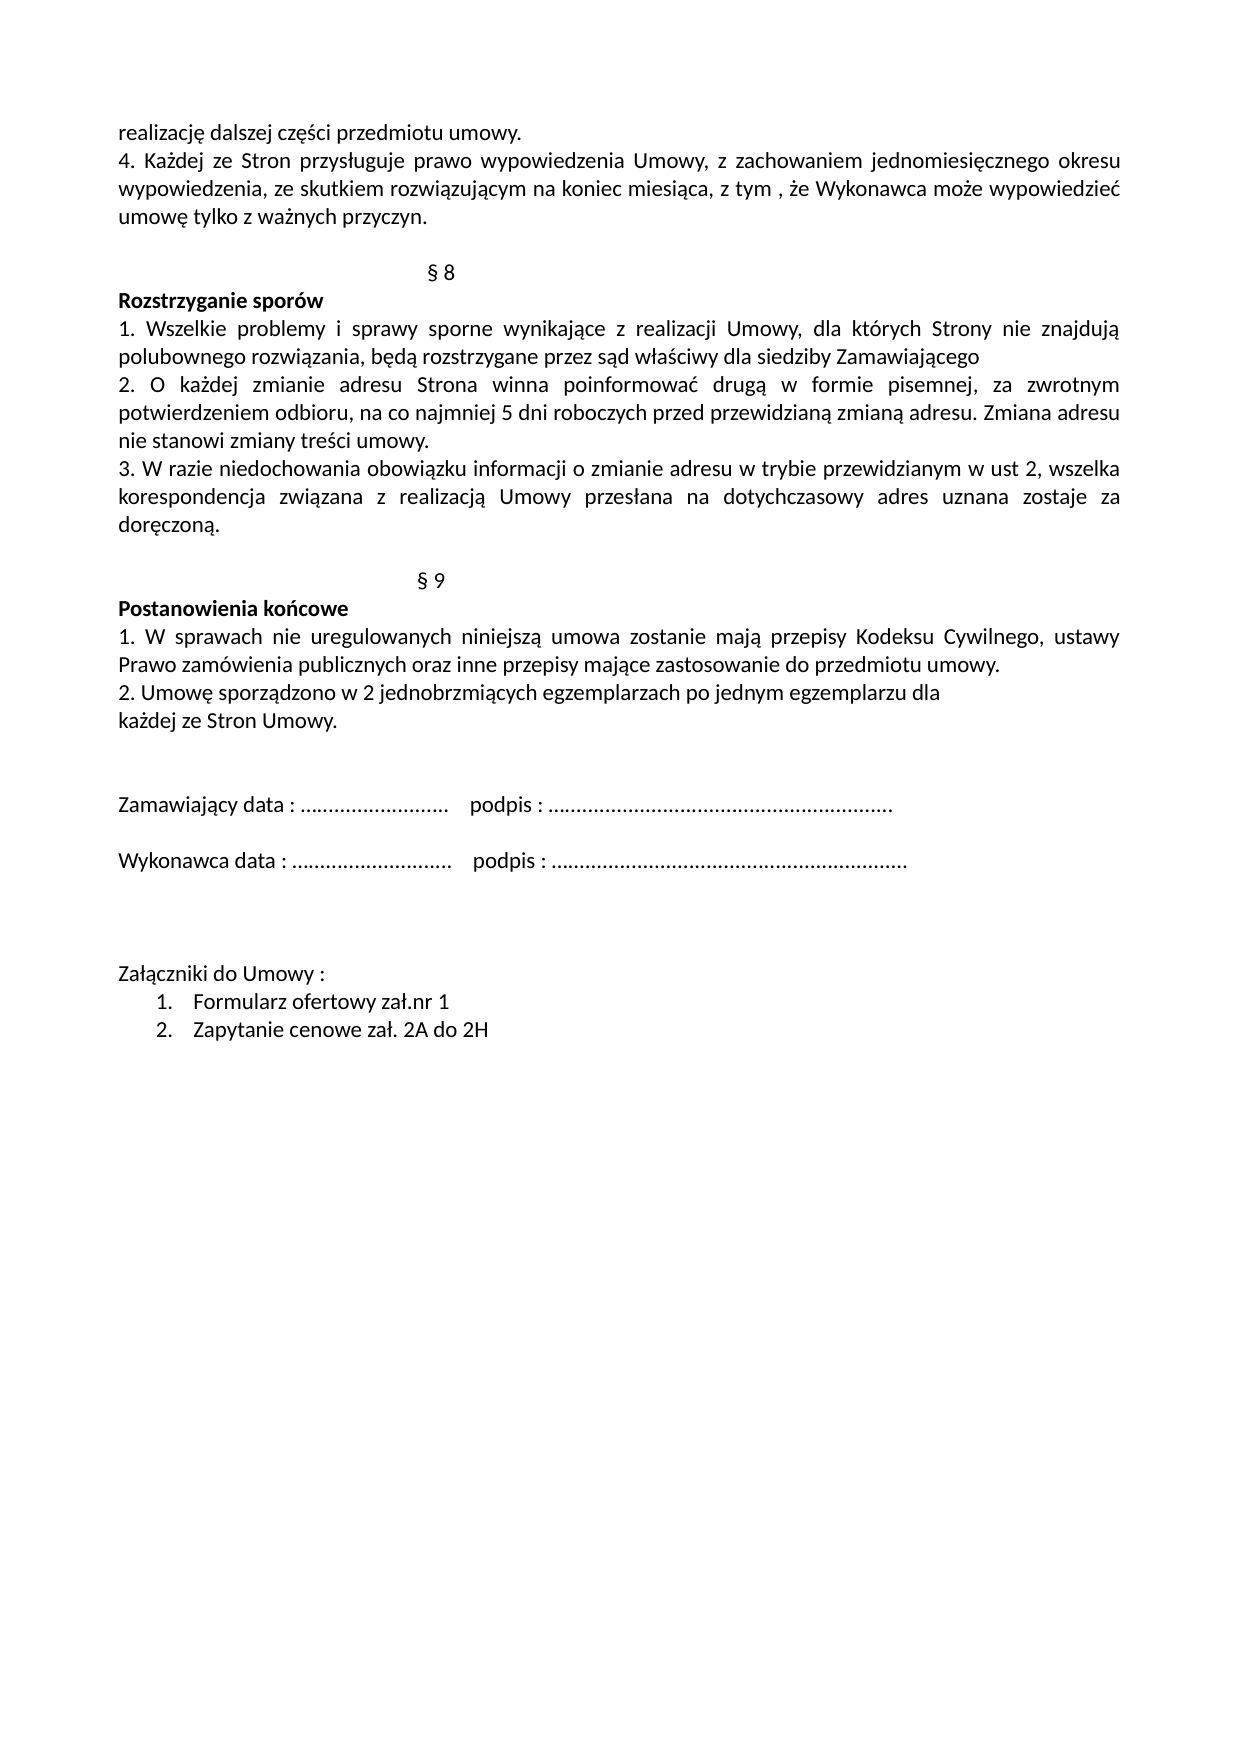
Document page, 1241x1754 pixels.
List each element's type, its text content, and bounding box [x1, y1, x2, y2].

text realizację dalszej części przedmiotu umowy. [118, 118, 1122, 146]
list Formularz ofertowy zał.nr 1 [156, 987, 1122, 1015]
text 2. Umowę sporządzono w 2 jednobrzmiących egzemplarzach po jednym egzemplarzu dla [118, 678, 1122, 707]
list Zapytanie cenowe zał. 2A do 2H [156, 1015, 1122, 1043]
text 1. Wszelkie problemy i sprawy sporne wynikające z realizacji Umowy, dla których Strony nie znajdują polubownego rozwiązania, będą rozstrzygane przez sąd właściwy dla siedziby Zamawiającego [118, 314, 1122, 370]
text § 9 [118, 566, 1122, 594]
text 4. Każdej ze Stron przysługuje prawo wypowiedzenia Umowy, z zachowaniem jednomiesięcznego okresu wypowiedzenia, ze skutkiem rozwiązującym na koniec miesiąca, z tym , że Wykonawca może wypowiedzieć umowę tylko z ważnych przyczyn. [118, 146, 1122, 230]
text Zamawiający data : …....................... podpis : …......................................................... [118, 791, 1122, 819]
text 3. W razie niedochowania obowiązku informacji o zmianie adresu w trybie przewidzianym w ust 2, wszelka korespondencja związana z realizacją Umowy przesłana na dotychczasowy adres uznana zostaje za doręczoną. [118, 454, 1122, 538]
text § 8 [118, 258, 1122, 286]
text Załączniki do Umowy : [118, 959, 1122, 987]
text Rozstrzyganie sporów [118, 286, 1122, 314]
text 1. W sprawach nie uregulowanych niniejszą umowa zostanie mają przepisy Kodeksu Cywilnego, ustawy Prawo zamówienia publicznych oraz inne przepisy mające zastosowanie do przedmiotu umowy. [118, 622, 1122, 678]
text 2. O każdej zmianie adresu Strona winna poinformować drugą w formie pisemnej, za zwrotnym potwierdzeniem odbioru, na co najmniej 5 dni roboczych przed przewidzianą zmianą adresu. Zmiana adresu nie stanowi zmiany treści umowy. [118, 370, 1122, 454]
text Wykonawca data : …......................... podpis : …........................................................... [118, 847, 1122, 903]
text każdej ze Stron Umowy. [118, 707, 1122, 734]
text Postanowienia końcowe [118, 594, 1122, 622]
